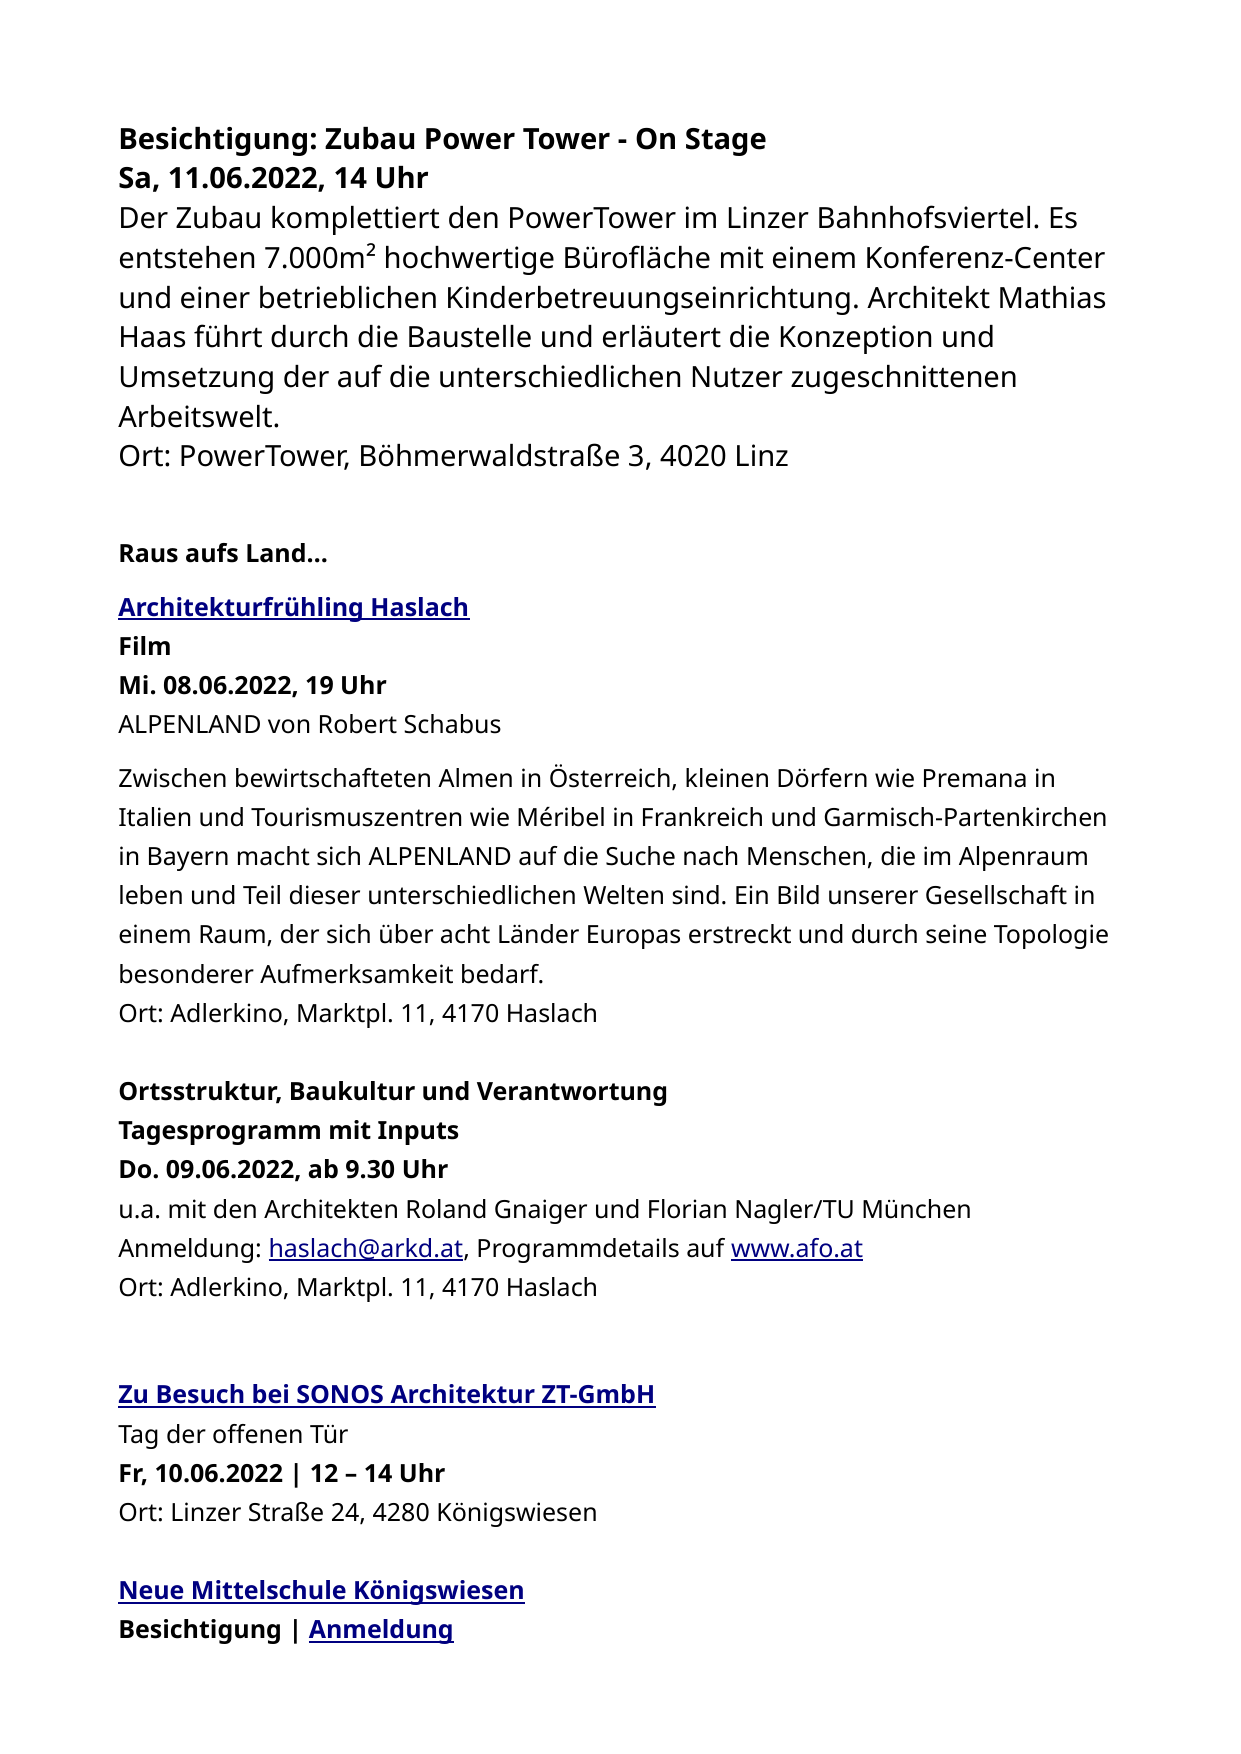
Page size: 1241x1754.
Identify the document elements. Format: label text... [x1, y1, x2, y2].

text Raus aufs Land… [118, 535, 1122, 569]
text Zwischen bewirtschafteten Almen in Österreich, kleinen Dörfern wie Premana in Italien und Tourismuszentren wie Méribel in Frankreich und Garmisch-Partenkirchen in Bayern macht sich ALPENLAND auf die Suche nach Menschen, die im Alpenraum leben und Teil dieser unterschiedlichen Welten sind. Ein Bild unserer Gesellschaft in einem Raum, der sich über acht Länder Europas erstreckt und durch seine Topologie besonderer Aufmerksamkeit bedarf. Ort: Adlerkino, Marktpl. 11, 4170 Haslach Ortsstruktur, Baukultur und Verantwortung Tagesprogramm mit Inputs Do. 09.06.2022, ab 9.30 Uhr u.a. mit den Architekten Roland Gnaiger und Florian Nagler/TU München Anmeldung: haslach@arkd.at, Programmdetails auf www.afo.at Ort: Adlerkino, Marktpl. 11, 4170 Haslach [118, 760, 1122, 1304]
subtitle Besichtigung: Zubau Power Tower - On Stage Sa, 11.06.2022, 14 Uhr Der Zubau komplettiert den PowerTower im Linzer Bahnhofsviertel. Es entstehen 7.000m² hochwertige Bürofläche mit einem Konferenz-Center und einer betrieblichen Kinderbetreuungseinrichtung. Architekt Mathias Haas führt durch die Baustelle und erläutert die Konzeption und Umsetzung der auf die unterschiedlichen Nutzer zugeschnittenen Arbeitswelt. Ort: PowerTower, Böhmerwaldstraße 3, 4020 Linz [118, 118, 1122, 475]
text Architekturfrühling Haslach Film Mi. 08.06.2022, 19 Uhr ALPENLAND von Robert Schabus [118, 589, 1122, 741]
text Zu Besuch bei SONOS Architektur ZT-GmbH Tag der offenen Tür Fr, 10.06.2022 | 12 – 14 Uhr Ort: Linzer Straße 24, 4280 Königswiesen Neue Mittelschule Königswiesen Besichtigung | Anmeldung [118, 1377, 1122, 1646]
